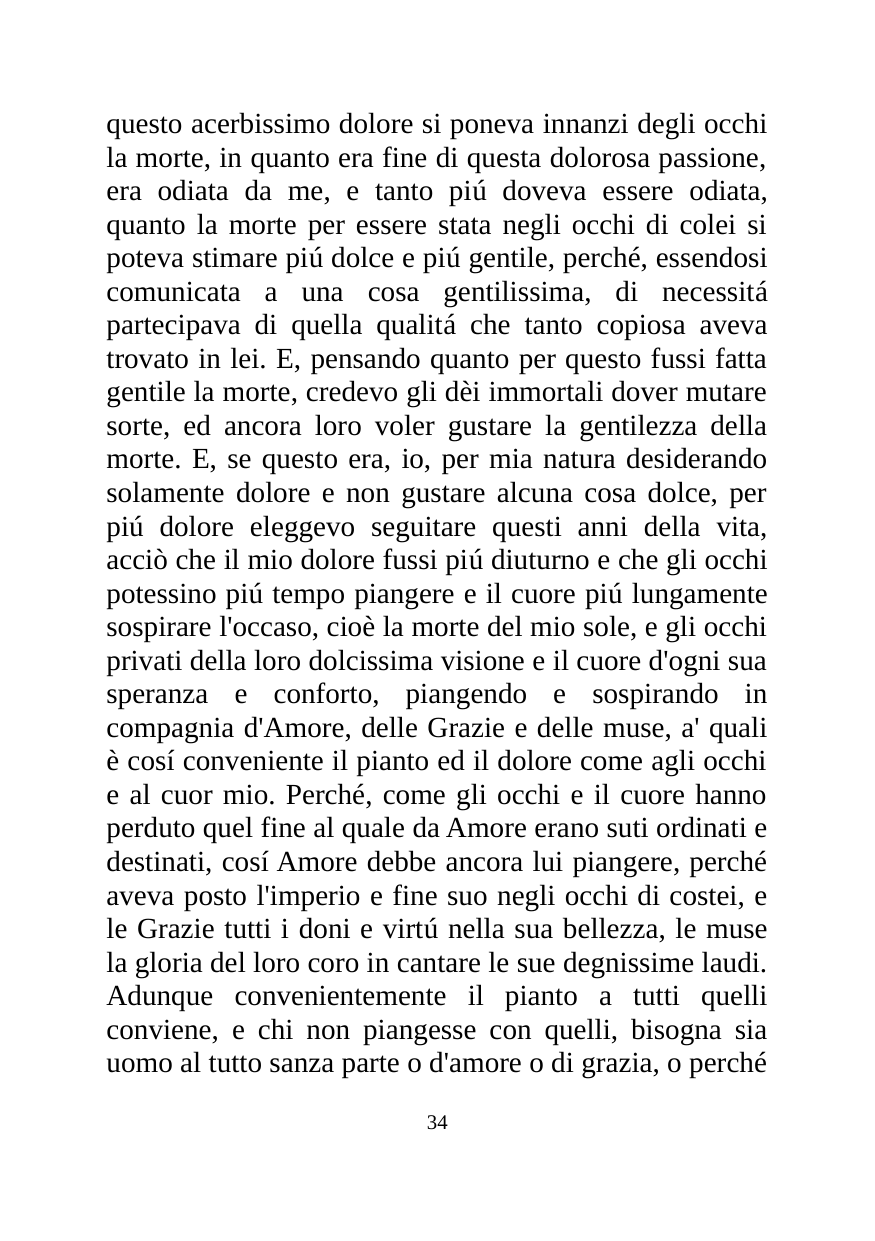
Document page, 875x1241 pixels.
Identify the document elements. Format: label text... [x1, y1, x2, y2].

text questo acerbissimo dolore si poneva innanzi degli occhi la morte, in quanto era fine di questa dolorosa passione, era odiata da me, e tanto piú doveva essere odiata, quanto la morte per essere stata negli occhi di colei si poteva stimare piú dolce e piú gentile, perché, essendosi comunicata a una cosa gentilissima, di necessitá partecipava di quella qualitá che tanto copiosa aveva trovato in lei. E, pensando quanto per questo fussi fatta gentile la morte, credevo gli dèi immortali dover mutare sorte, ed ancora loro voler gustare la gentilezza della morte. E, se questo era, io, per mia natura desiderando solamente dolore e non gustare alcuna cosa dolce, per piú dolore eleggevo seguitare questi anni della vita, acciò che il mio dolore fussi piú diuturno e che gli occhi potessino piú tempo piangere e il cuore piú lungamente sospirare l'occaso, cioè la morte del mio sole, e gli occhi privati della loro dolcissima visione e il cuore d'ogni sua speranza e conforto, piangendo e sospirando in compagnia d'Amore, delle Grazie e delle muse, a' quali è cosí conveniente il pianto ed il dolore come agli occhi e al cuor mio. Perché, come gli occhi e il cuore hanno perduto quel fine al quale da Amore erano suti ordinati e destinati, cosí Amore debbe ancora lui piangere, perché aveva posto l'imperio e fine suo negli occhi di costei, e le Grazie tutti i doni e virtú nella sua bellezza, le muse la gloria del loro coro in cantare le sue degnissime laudi. Adunque convenientemente il pianto a tutti quelli conviene, e chi non piangesse con quelli, bisogna sia uomo al tutto sanza parte o d'amore o di grazia, o perché [106, 106, 768, 1079]
